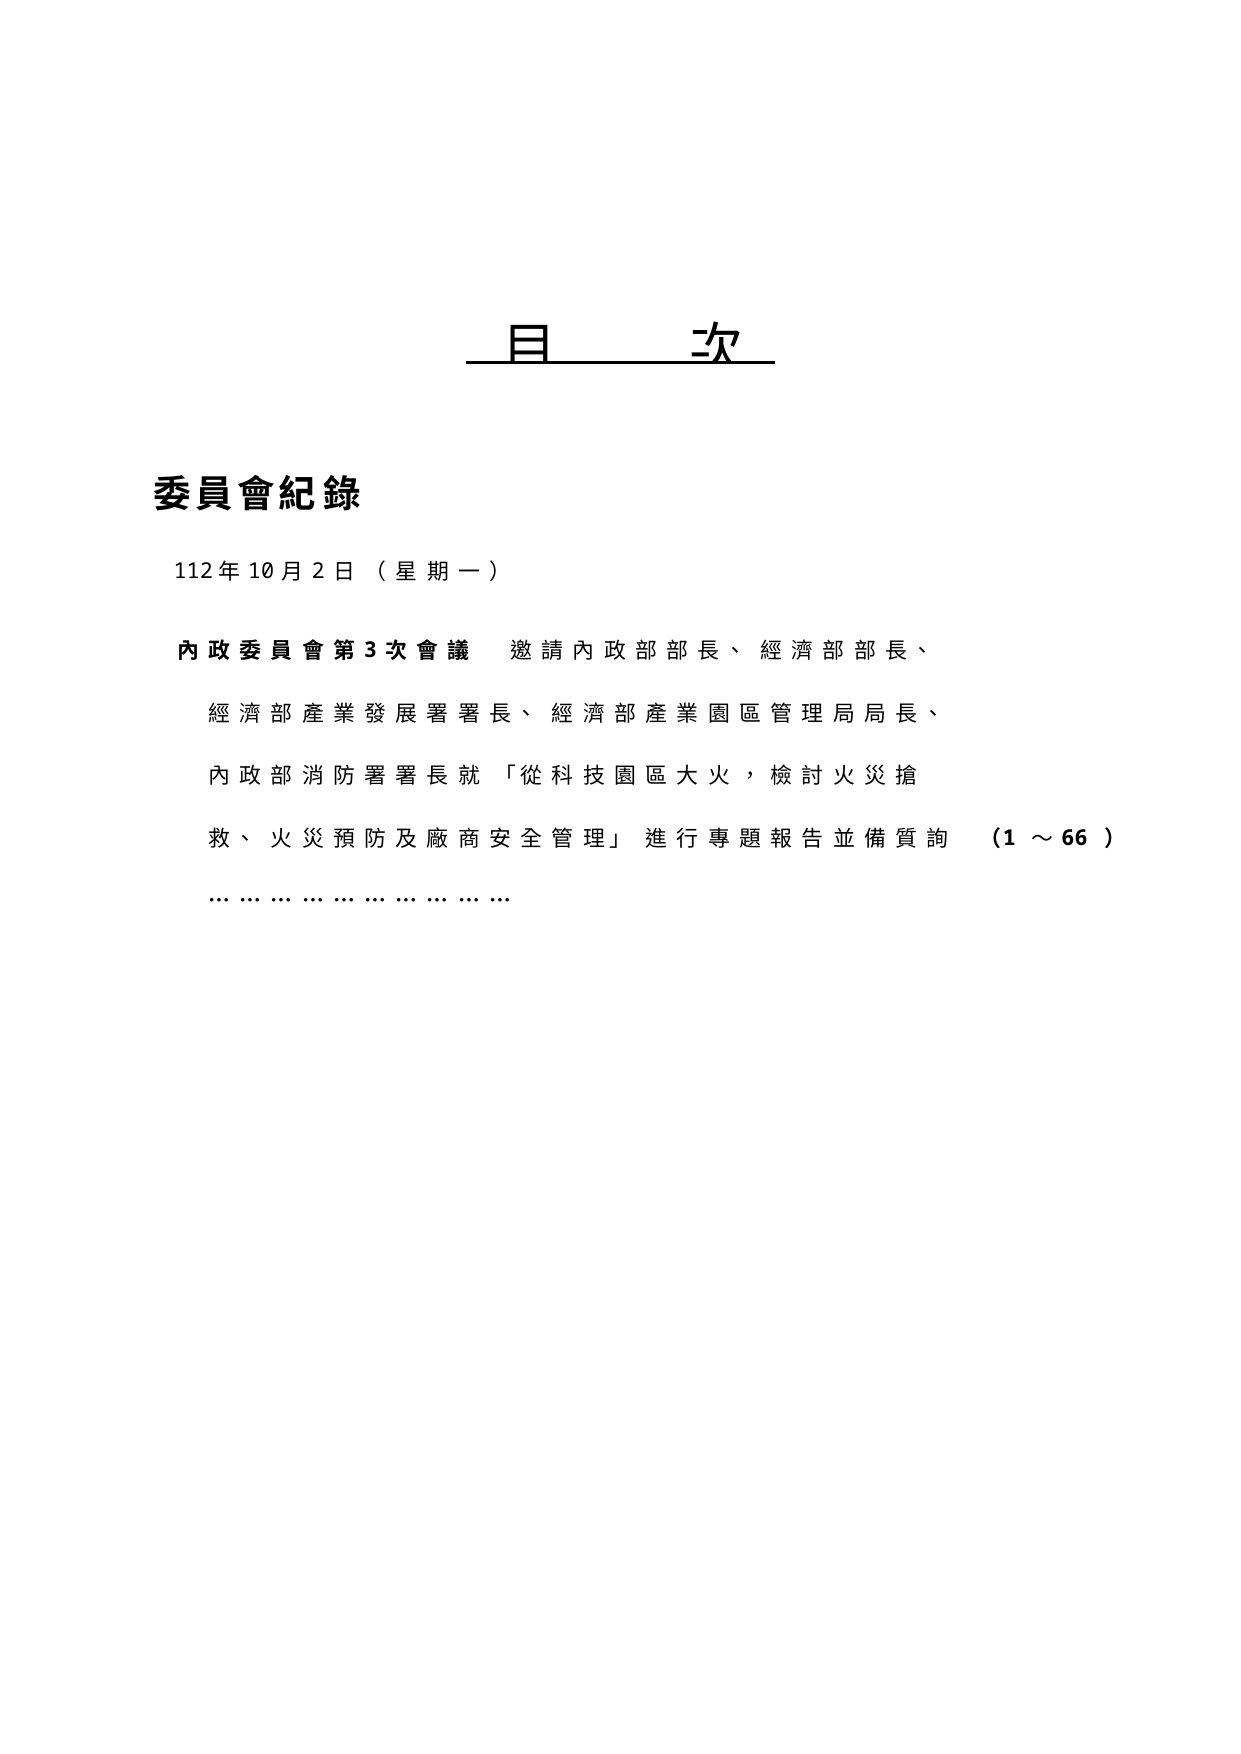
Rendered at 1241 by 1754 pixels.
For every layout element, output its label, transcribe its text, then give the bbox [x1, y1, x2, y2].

table_cell 1 [986, 618, 1023, 931]
table_header 委員會紀錄 112年10月2日（星期一） [150, 443, 1108, 618]
table_header 目 次 [466, 281, 774, 361]
table_cell ～ [1023, 618, 1053, 931]
table_cell 66 [1053, 618, 1091, 931]
table_cell （ [967, 618, 986, 931]
table_cell 內政委員會第3次會議 邀請內政部部長、經濟部部長、經濟部產業發展署署長、經濟部產業園區管理局局長、內政部消防署署長就「從科技園區大火，檢討火災搶救、火災預防及廠商安全管理」進行專題報告並備質詢………………………… [150, 618, 967, 931]
table_cell ） [1091, 618, 1108, 931]
